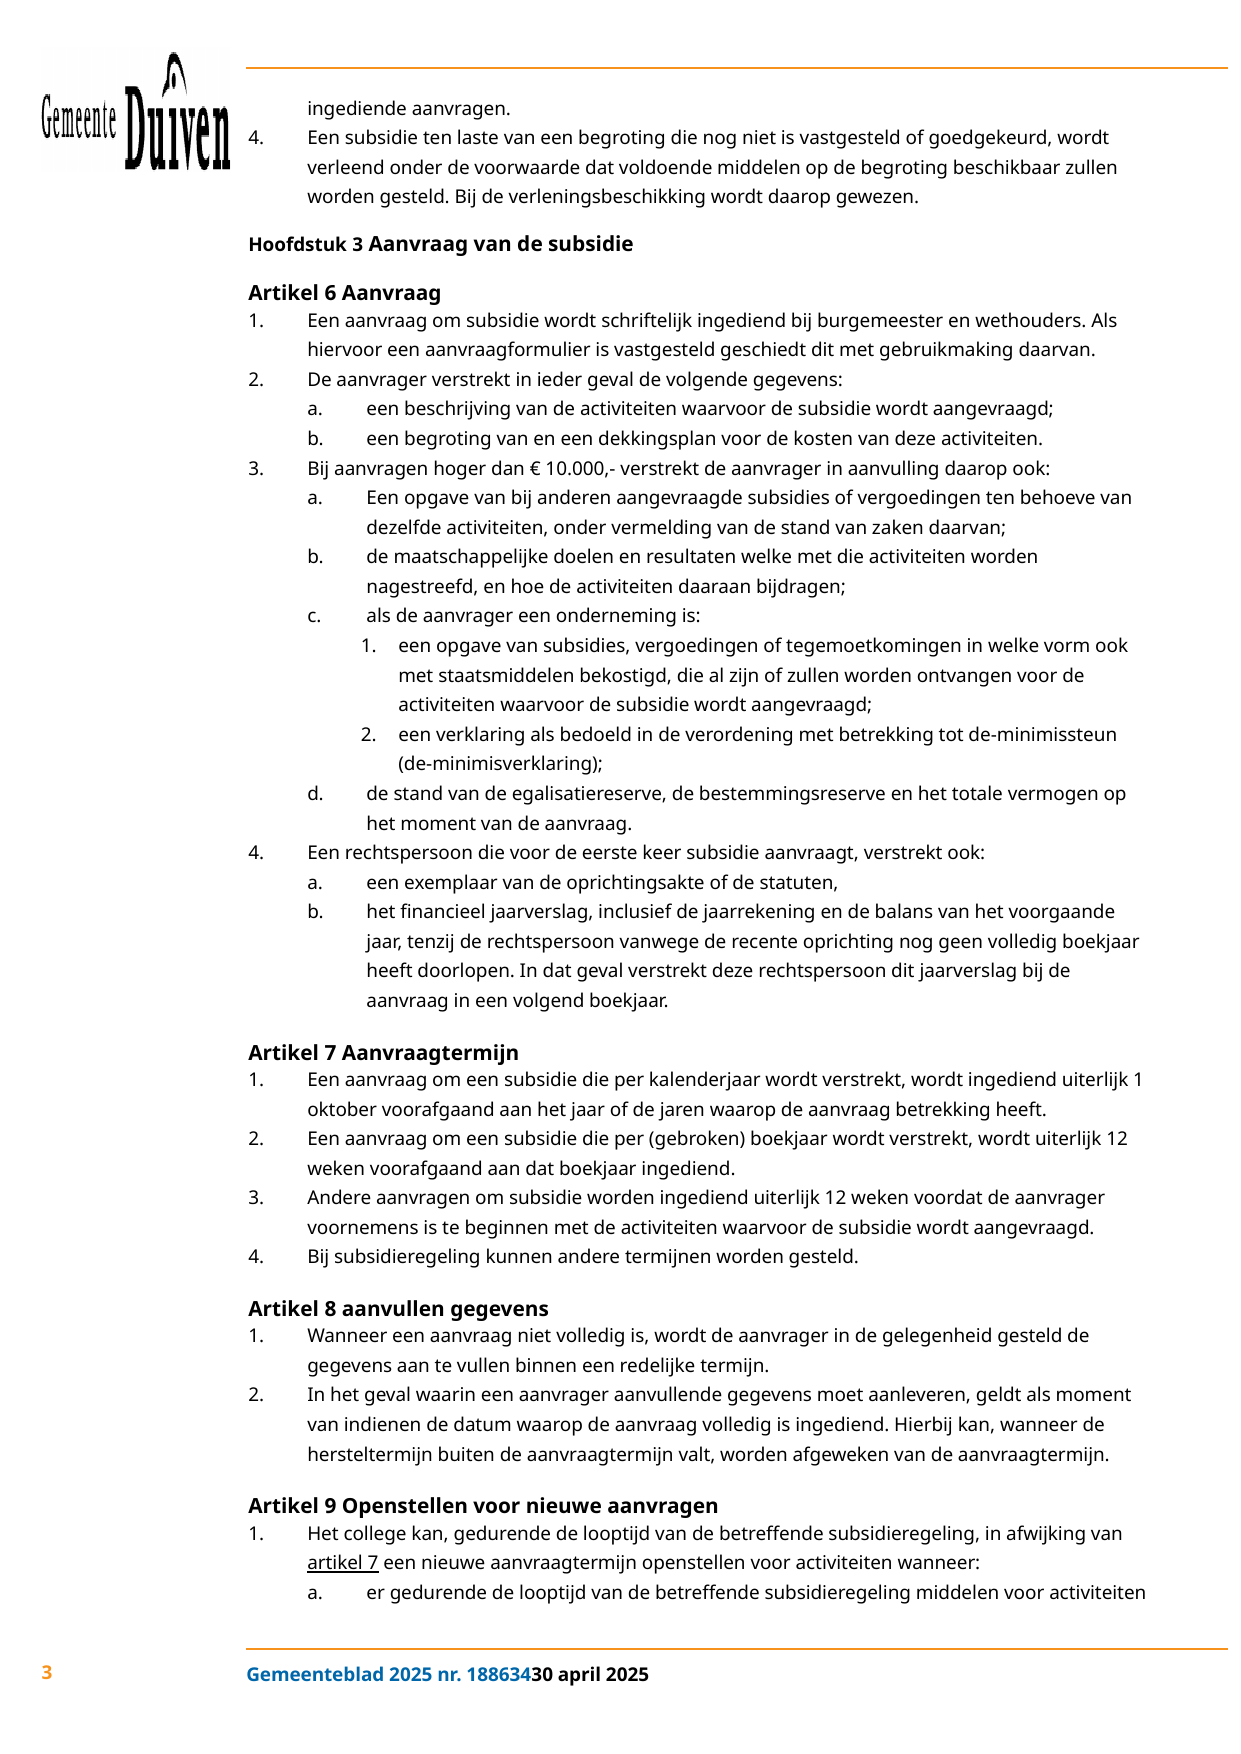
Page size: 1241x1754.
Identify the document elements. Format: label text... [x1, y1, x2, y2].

list het financieel jaarverslag, inclusief de jaarrekening en de balans van het voorgaande jaar, tenzij de rechtspersoon vanwege de recente oprichting nog geen volledig boekjaar heeft doorlopen. In dat geval verstrekt deze rechtspersoon dit jaarverslag bij de aanvraag in een volgend boekjaar. [307, 898, 1152, 1013]
list Andere aanvragen om subsidie worden ingediend uiterlijk 12 weken voordat de aanvrager voornemens is te beginnen met de activiteiten waarvoor de subsidie wordt aangevraagd. [248, 1184, 1152, 1240]
list Een aanvraag om een subsidie die per (gebroken) boekjaar wordt verstrekt, wordt uiterlijk 12 weken voorafgaand aan dat boekjaar ingediend. [248, 1125, 1152, 1181]
list Het college kan, gedurende de looptijd van de betreffende subsidieregeling, in afwijking van artikel 7 een nieuwe aanvraagtermijn openstellen voor activiteiten wanneer: [248, 1520, 1152, 1575]
list Een opgave van bij anderen aangevraagde subsidies of vergoedingen ten behoeve van dezelfde activiteiten, onder vermelding van de stand van zaken daarvan; [307, 484, 1152, 540]
list ingediende aanvragen. [248, 95, 1152, 121]
list Een rechtspersoon die voor de eerste keer subsidie aanvraagt, verstrekt ook: [248, 839, 1152, 865]
list In het geval waarin een aanvrager aanvullende gegevens moet aanleveren, geldt als moment van indienen de datum waarop de aanvraag volledig is ingediend. Hierbij kan, wanneer de hersteltermijn buiten de aanvraagtermijn valt, worden afgeweken van de aanvraagtermijn. [248, 1382, 1152, 1467]
list een verklaring als bedoeld in de verordening met betrekking tot de-minimissteun (de-minimisverklaring); [361, 721, 1152, 776]
list Wanneer een aanvraag niet volledig is, wordt de aanvrager in de gelegenheid gesteld de gegevens aan te vullen binnen een redelijke termijn. [248, 1322, 1152, 1378]
list Bij subsidieregeling kunnen andere termijnen worden gesteld. [248, 1244, 1152, 1269]
list Een aanvraag om subsidie wordt schriftelijk ingediend bij burgemeester en wethouders. Als hiervoor een aanvraagformulier is vastgesteld geschiedt dit met gebruikmaking daarvan. [248, 307, 1152, 362]
text Artikel 7 Aanvraagtermijn [248, 1038, 1152, 1066]
text Artikel 8 aanvullen gegevens [248, 1294, 1152, 1322]
text Artikel 6 Aanvraag [248, 278, 1152, 307]
list Een aanvraag om een subsidie die per kalenderjaar wordt verstrekt, wordt ingediend uiterlijk 1 oktober voorafgaand aan het jaar of de jaren waarop de aanvraag betrekking heeft. [248, 1066, 1152, 1121]
list Een subsidie ten laste van een begroting die nog niet is vastgesteld of goedgekeurd, wordt verleend onder de voorwaarde dat voldoende middelen op de begroting beschikbaar zullen worden gesteld. Bij de verleningsbeschikking wordt daarop gewezen. [248, 124, 1152, 209]
list als de aanvrager een onderneming is: [307, 603, 1152, 628]
text Hoofdstuk 3 Aanvraag van de subsidie [248, 229, 1152, 258]
picture [41, 47, 231, 172]
list De aanvrager verstrekt in ieder geval de volgende gegevens: [248, 366, 1152, 392]
list een exemplaar van de oprichtingsakte of de statuten, [307, 869, 1152, 895]
text Artikel 9 Openstellen voor nieuwe aanvragen [248, 1491, 1152, 1520]
list een beschrijving van de activiteiten waarvoor de subsidie wordt aangevraagd; [307, 396, 1152, 421]
list de maatschappelijke doelen en resultaten welke met die activiteiten worden nagestreefd, en hoe de activiteiten daaraan bijdragen; [307, 543, 1152, 599]
list een opgave van subsidies, vergoedingen of tegemoetkomingen in welke vorm ook met staatsmiddelen bekostigd, die al zijn of zullen worden ontvangen voor de activiteiten waarvoor de subsidie wordt aangevraagd; [361, 632, 1152, 717]
list Bij aanvragen hoger dan € 10.000,- verstrekt de aanvrager in aanvulling daarop ook: [248, 455, 1152, 481]
list de stand van de egalisatiereserve, de bestemmingsreserve en het totale vermogen op het moment van de aanvraag. [307, 780, 1152, 836]
list een begroting van en een dekkingsplan voor de kosten van deze activiteiten. [307, 425, 1152, 451]
list er gedurende de looptijd van de betreffende subsidieregeling middelen voor activiteiten [307, 1579, 1152, 1604]
